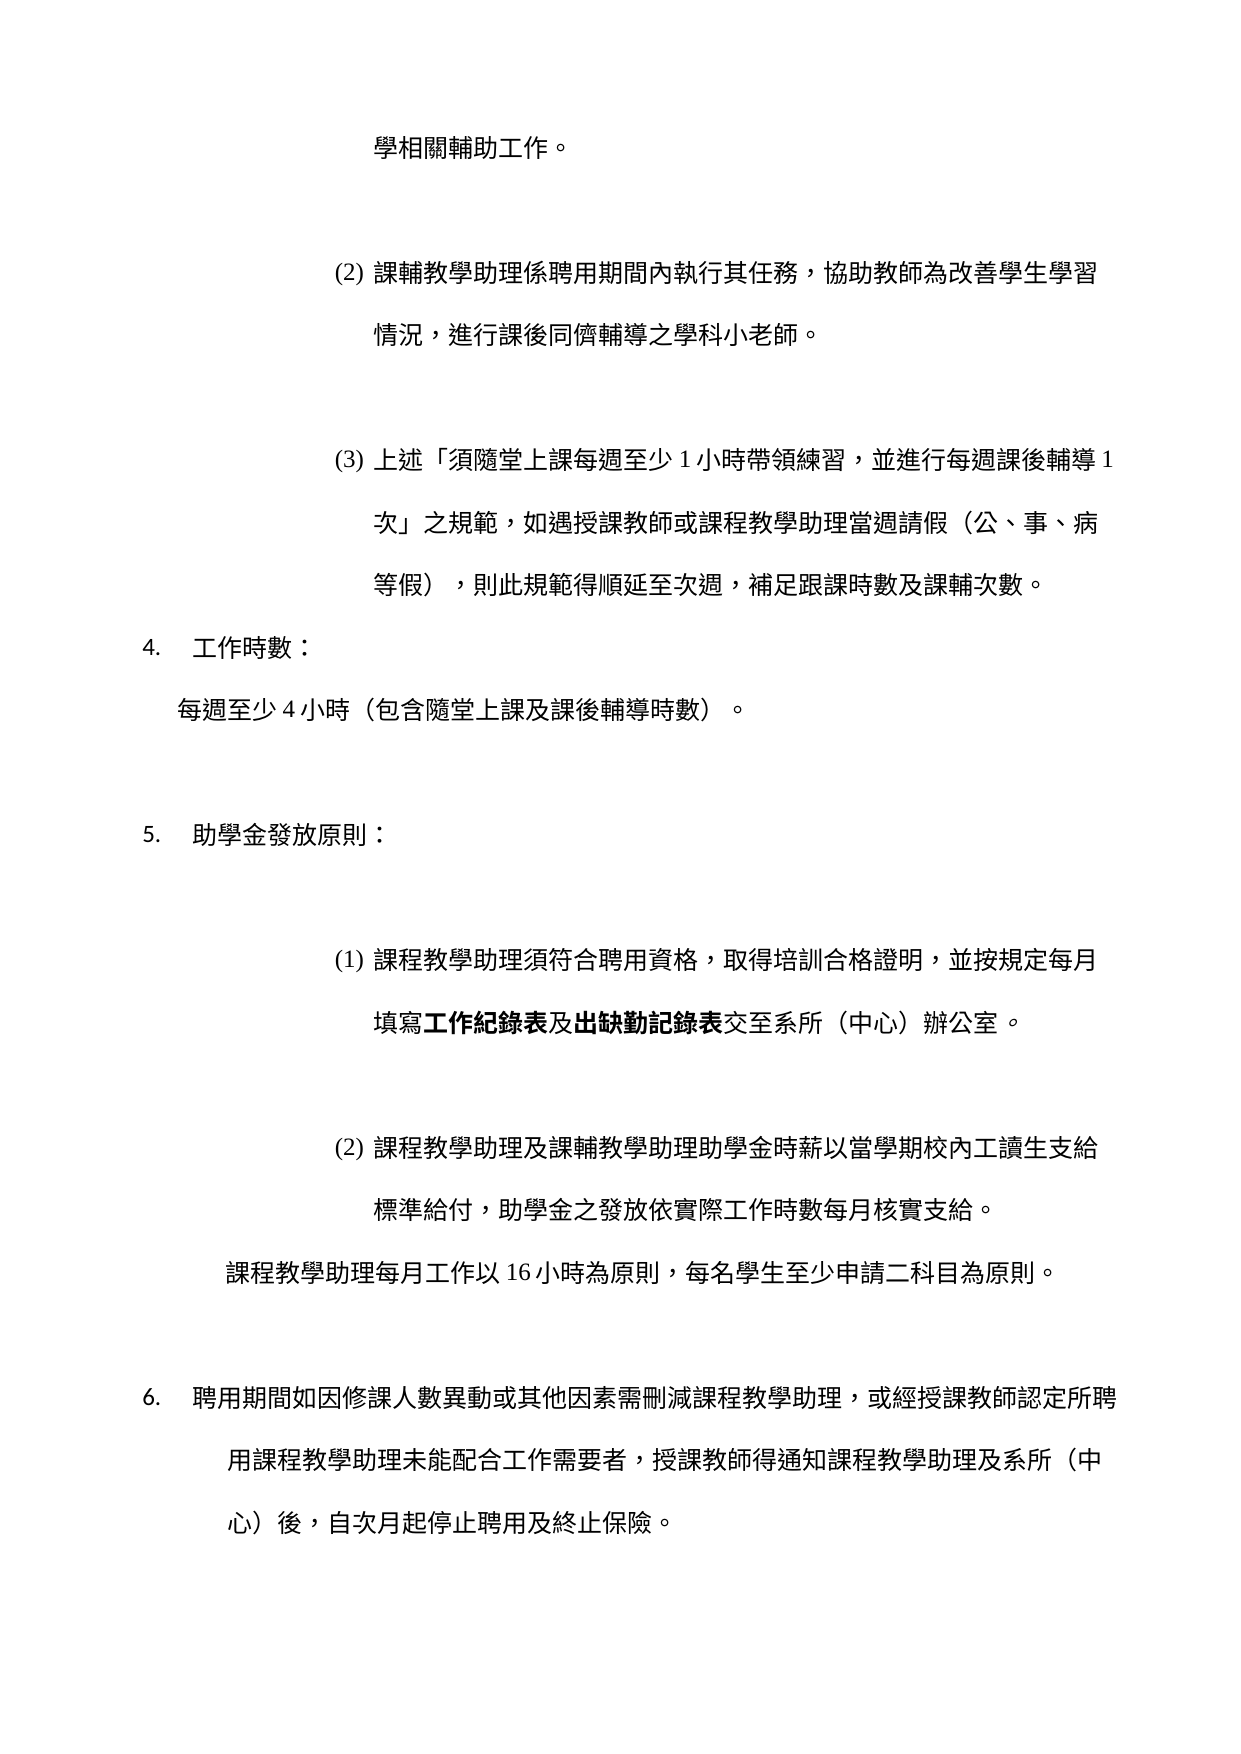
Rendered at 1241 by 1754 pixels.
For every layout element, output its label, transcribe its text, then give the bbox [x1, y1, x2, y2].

list 課程教學助理須符合聘用資格，取得培訓合格證明，並按規定每月填寫工作紀錄表及出缺勤記錄表交至系所（中心）辦公室。 [334, 917, 1122, 1042]
list 課輔教學助理係聘用期間內執行其任務，協助教師為改善學生學習情況，進行課後同儕輔導之學科小老師。 [334, 230, 1122, 355]
list 學相關輔助工作。 [334, 105, 1122, 167]
text 每週至少4小時（包含隨堂上課及課後輔導時數）。 [177, 667, 1122, 730]
list 上述「須隨堂上課每週至少1小時帶領練習，並進行每週課後輔導1次」之規範，如遇授課教師或課程教學助理當週請假（公、事、病等假），則此規範得順延至次週，補足跟課時數及課輔次數。 [334, 417, 1122, 605]
list 助學金發放原則： [142, 792, 1122, 855]
list 工作時數： [142, 605, 1122, 667]
list 課程教學助理及課輔教學助理助學金時薪以當學期校內工讀生支給標準給付，助學金之發放依實際工作時數每月核實支給。 [334, 1105, 1122, 1230]
text 課程教學助理每月工作以16小時為原則，每名學生至少申請二科目為原則。 [207, 1230, 1122, 1292]
list 聘用期間如因修課人數異動或其他因素需刪減課程教學助理，或經授課教師認定所聘用課程教學助理未能配合工作需要者，授課教師得通知課程教學助理及系所（中心）後，自次月起停止聘用及終止保險。 [142, 1355, 1122, 1542]
